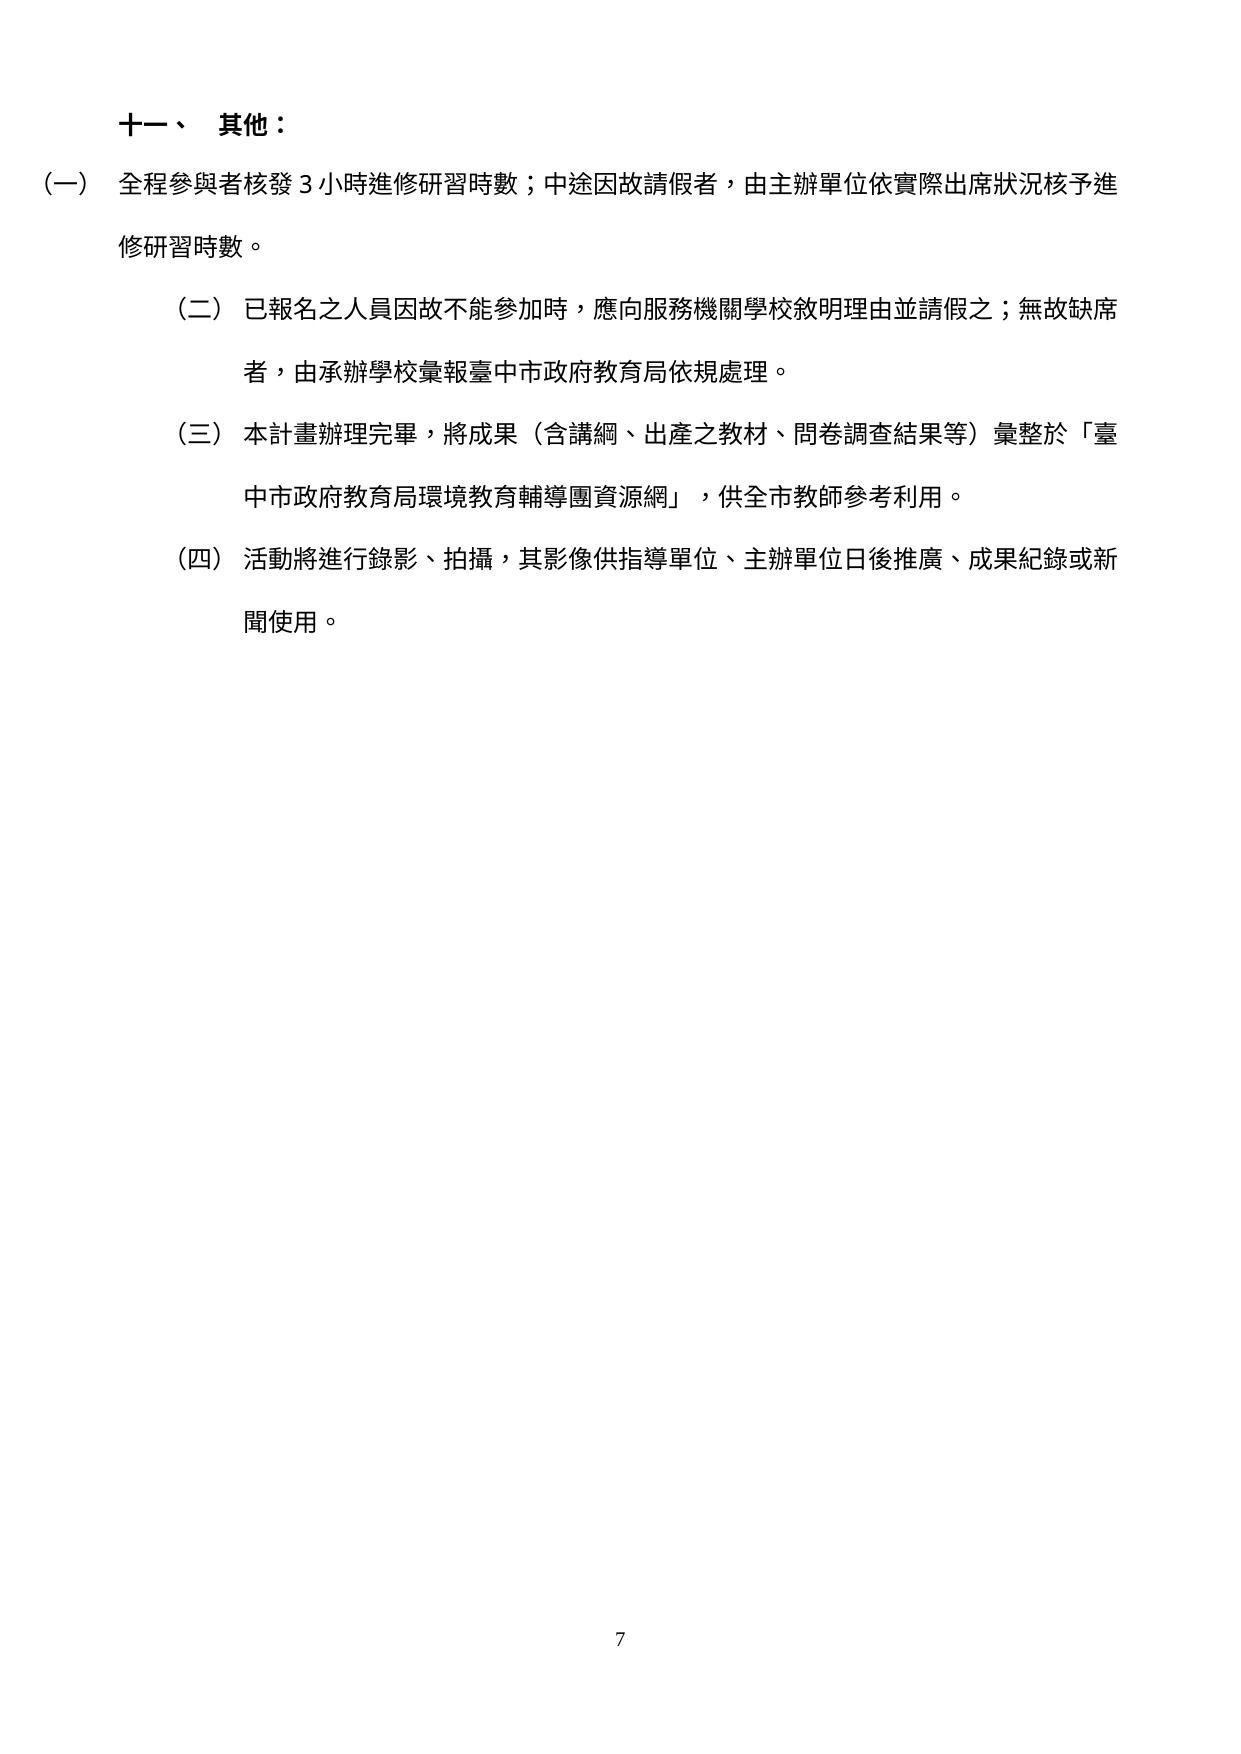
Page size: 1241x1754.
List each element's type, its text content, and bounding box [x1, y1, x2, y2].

list 全程參與者核發3小時進修研習時數；中途因故請假者，由主辦單位依實際出席狀況核予進修研習時數。 [28, 141, 1122, 266]
list 活動將進行錄影、拍攝，其影像供指導單位、主辦單位日後推廣、成果紀錄或新聞使用。 [162, 516, 1122, 641]
list 其他： [118, 108, 1122, 141]
list 已報名之人員因故不能參加時，應向服務機關學校敘明理由並請假之；無故缺席者，由承辦學校彙報臺中市政府教育局依規處理。 [162, 266, 1122, 391]
list 本計畫辦理完畢，將成果（含講綱、出產之教材、問卷調查結果等）彙整於「臺中市政府教育局環境教育輔導團資源網」，供全市教師參考利用。 [162, 391, 1122, 516]
